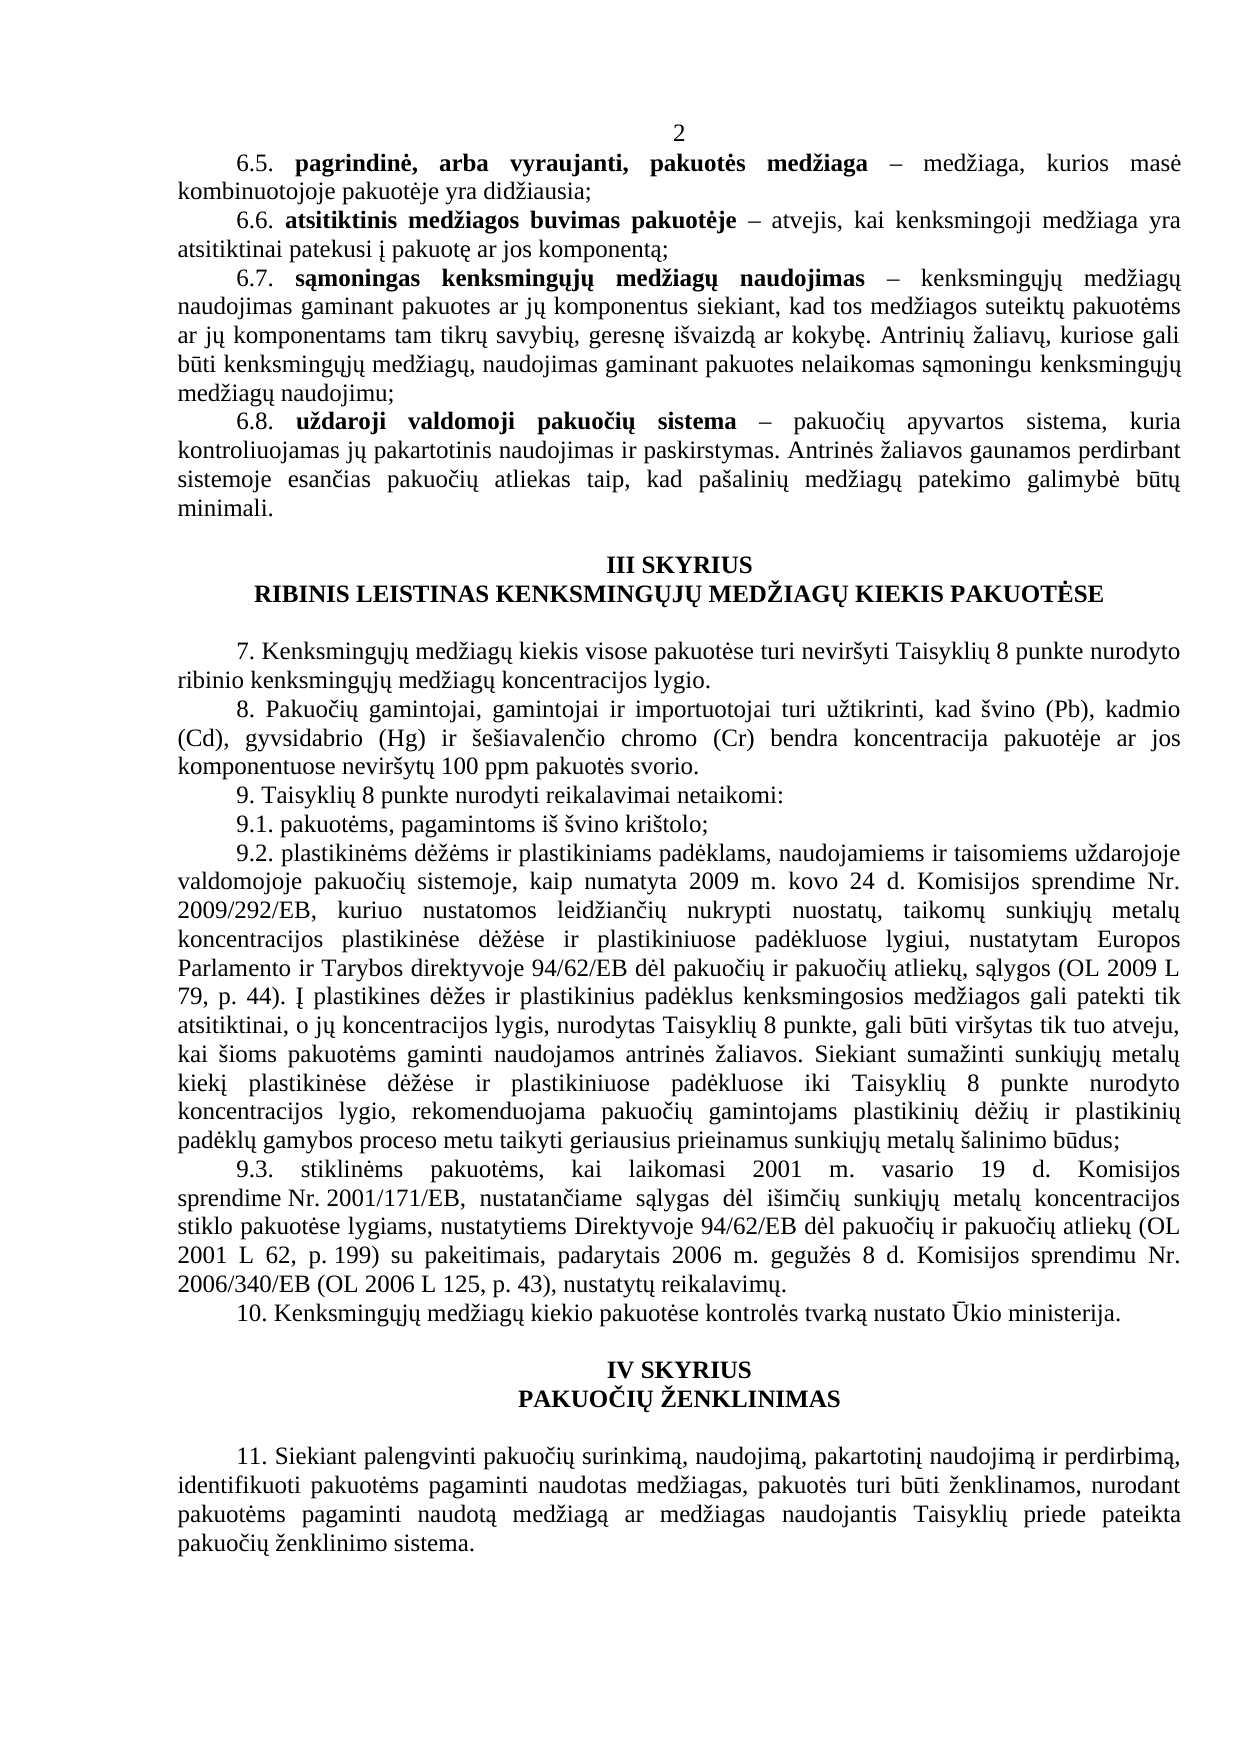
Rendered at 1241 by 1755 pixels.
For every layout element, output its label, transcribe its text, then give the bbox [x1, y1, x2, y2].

text PAKUOČIŲ ŽENKLINIMAS [177, 1384, 1181, 1413]
text 9. Taisyklių 8 punkte nurodyti reikalavimai netaikomi: [177, 780, 1181, 809]
text III SKYRIUS [177, 550, 1181, 579]
text 11. Siekiant palengvinti pakuočių surinkimą, naudojimą, pakartotinį naudojimą ir perdirbimą, identifikuoti pakuotėms pagaminti naudotas medžiagas, pakuotės turi būti ženklinamos, nurodant pakuotėms pagaminti naudotą medžiagą ar medžiagas naudojantis Taisyklių priede pateikta pakuočių ženklinimo sistema. [177, 1441, 1181, 1556]
text 7. Kenksmingųjų medžiagų kiekis visose pakuotėse turi neviršyti Taisyklių 8 punkte nurodyto ribinio kenksmingųjų medžiagų koncentracijos lygio. [177, 636, 1181, 694]
text IV SKYRIUS [177, 1355, 1181, 1384]
text RIBINIS LEISTINAS KENKSMINGŲJŲ MEDŽIAGŲ KIEKIS PAKUOTĖSE [177, 579, 1181, 608]
text 6.6. atsitiktinis medžiagos buvimas pakuotėje – atvejis, kai kenksmingoji medžiaga yra atsitiktinai patekusi į pakuotę ar jos komponentą; [177, 205, 1181, 263]
text 6.5. pagrindinė, arba vyraujanti, pakuotės medžiaga – medžiaga, kurios masė kombinuotojoje pakuotėje yra didžiausia; [177, 148, 1181, 205]
text 6.8. uždaroji valdomoji pakuočių sistema – pakuočių apyvartos sistema, kuria kontroliuojamas jų pakartotinis naudojimas ir paskirstymas. Antrinės žaliavos gaunamos perdirbant sistemoje esančias pakuočių atliekas taip, kad pašalinių medžiagų patekimo galimybė būtų minimali. [177, 406, 1181, 521]
text 8. Pakuočių gamintojai, gamintojai ir importuotojai turi užtikrinti, kad švino (Pb), kadmio (Cd), gyvsidabrio (Hg) ir šešiavalenčio chromo (Cr) bendra koncentracija pakuotėje ar jos komponentuose neviršytų 100 ppm pakuotės svorio. [177, 694, 1181, 780]
text 9.2. plastikinėms dėžėms ir plastikiniams padėklams, naudojamiems ir taisomiems uždarojoje valdomojoje pakuočių sistemoje, kaip numatyta 2009 m. kovo 24 d. Komisijos sprendime Nr. 2009/292/EB, kuriuo nustatomos leidžiančių nukrypti nuostatų, taikomų sunkiųjų metalų koncentracijos plastikinėse dėžėse ir plastikiniuose padėkluose lygiui, nustatytam Europos Parlamento ir Tarybos direktyvoje 94/62/EB dėl pakuočių ir pakuočių atliekų, sąlygos (OL 2009 L 79, p. 44). Į plastikines dėžes ir plastikinius padėklus kenksmingosios medžiagos gali patekti tik atsitiktinai, o jų koncentracijos lygis, nurodytas Taisyklių 8 punkte, gali būti viršytas tik tuo atveju, kai šioms pakuotėms gaminti naudojamos antrinės žaliavos. Siekiant sumažinti sunkiųjų metalų kiekį plastikinėse dėžėse ir plastikiniuose padėkluose iki Taisyklių 8 punkte nurodyto koncentracijos lygio, rekomenduojama pakuočių gamintojams plastikinių dėžių ir plastikinių padėklų gamybos proceso metu taikyti geriausius prieinamus sunkiųjų metalų šalinimo būdus; [177, 838, 1181, 1154]
text 10. Kenksmingųjų medžiagų kiekio pakuotėse kontrolės tvarką nustato Ūkio ministerija. [177, 1298, 1181, 1326]
text 9.3. stiklinėms pakuotėms, kai laikomasi 2001 m. vasario 19 d. Komisijos sprendime Nr. 2001/171/EB, nustatančiame sąlygas dėl išimčių sunkiųjų metalų koncentracijos stiklo pakuotėse lygiams, nustatytiems Direktyvoje 94/62/EB dėl pakuočių ir pakuočių atliekų (OL 2001 L 62, p. 199) su pakeitimais, padarytais 2006 m. gegužės 8 d. Komisijos sprendimu Nr. 2006/340/EB (OL 2006 L 125, p. 43), nustatytų reikalavimų. [177, 1154, 1181, 1298]
text 9.1. pakuotėms, pagamintoms iš švino krištolo; [177, 809, 1181, 838]
text 6.7. sąmoningas kenksmingųjų medžiagų naudojimas – kenksmingųjų medžiagų naudojimas gaminant pakuotes ar jų komponentus siekiant, kad tos medžiagos suteiktų pakuotėms ar jų komponentams tam tikrų savybių, geresnę išvaizdą ar kokybę. Antrinių žaliavų, kuriose gali būti kenksmingųjų medžiagų, naudojimas gaminant pakuotes nelaikomas sąmoningu kenksmingųjų medžiagų naudojimu; [177, 263, 1181, 406]
